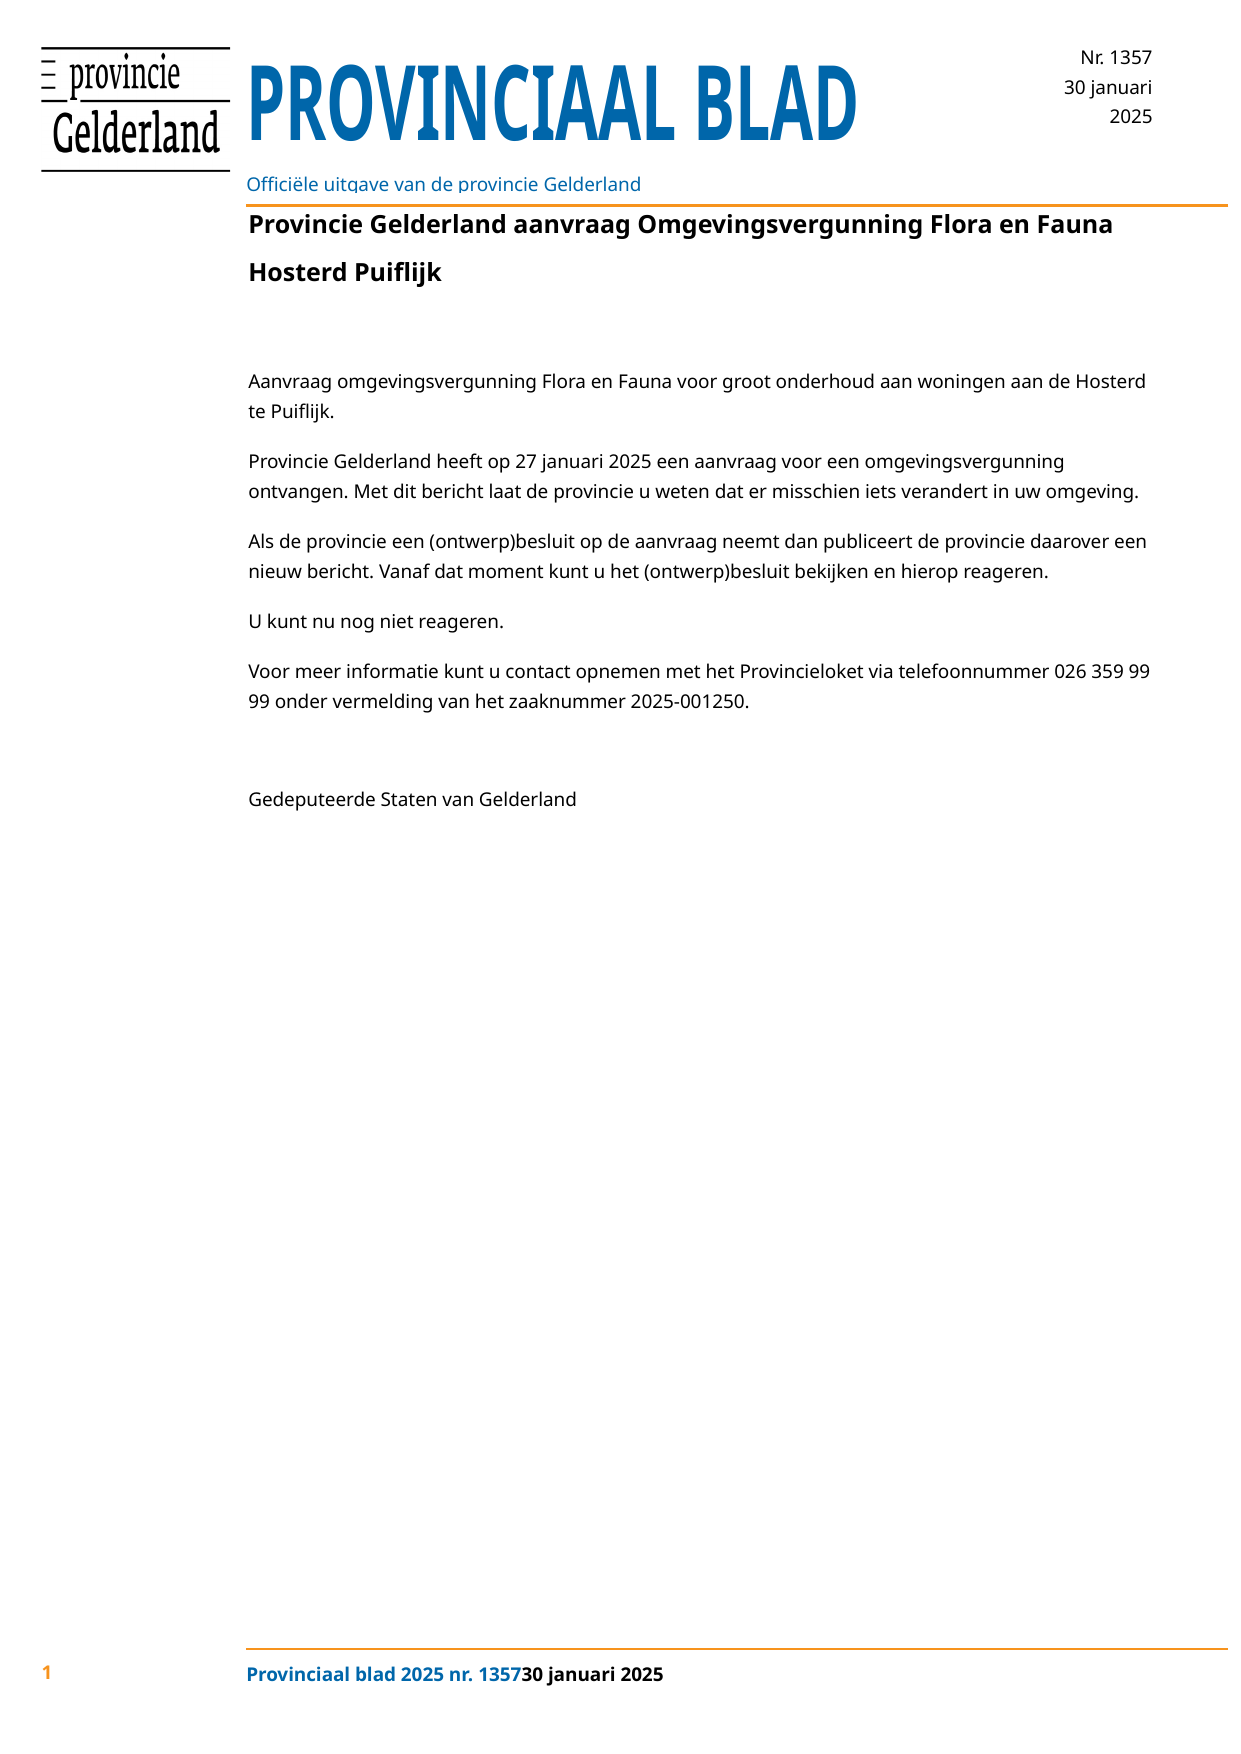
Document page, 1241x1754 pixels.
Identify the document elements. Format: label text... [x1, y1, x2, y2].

text Aanvraag omgevingsvergunning Flora en Fauna voor groot onderhoud aan woningen aan de Hosterd te Puiflijk. [248, 368, 1152, 424]
text Gedeputeerde Staten van Gelderland [248, 787, 1152, 812]
picture [41, 47, 231, 172]
text U kunt nu nog niet reageren. [248, 608, 1152, 634]
text Als de provincie een (ontwerp)besluit op de aanvraag neemt dan publiceert de provincie daarover een nieuw bericht. Vanaf dat moment kunt u het (ontwerp)besluit bekijken en hierop reageren. [248, 528, 1152, 584]
text Provincie Gelderland heeft op 27 januari 2025 een aanvraag voor een omgevingsvergunning ontvangen. Met dit bericht laat de provincie u weten dat er misschien iets verandert in uw omgeving. [248, 448, 1152, 504]
text Voor meer informatie kunt u contact opnemen met het Provincieloket via telefoonnummer 026 359 99 99 onder vermelding van het zaaknummer 2025-001250. [248, 659, 1152, 714]
text Provincie Gelderland aanvraag Omgevingsvergunning Flora en Fauna Hosterd Puiflijk [248, 207, 1152, 288]
